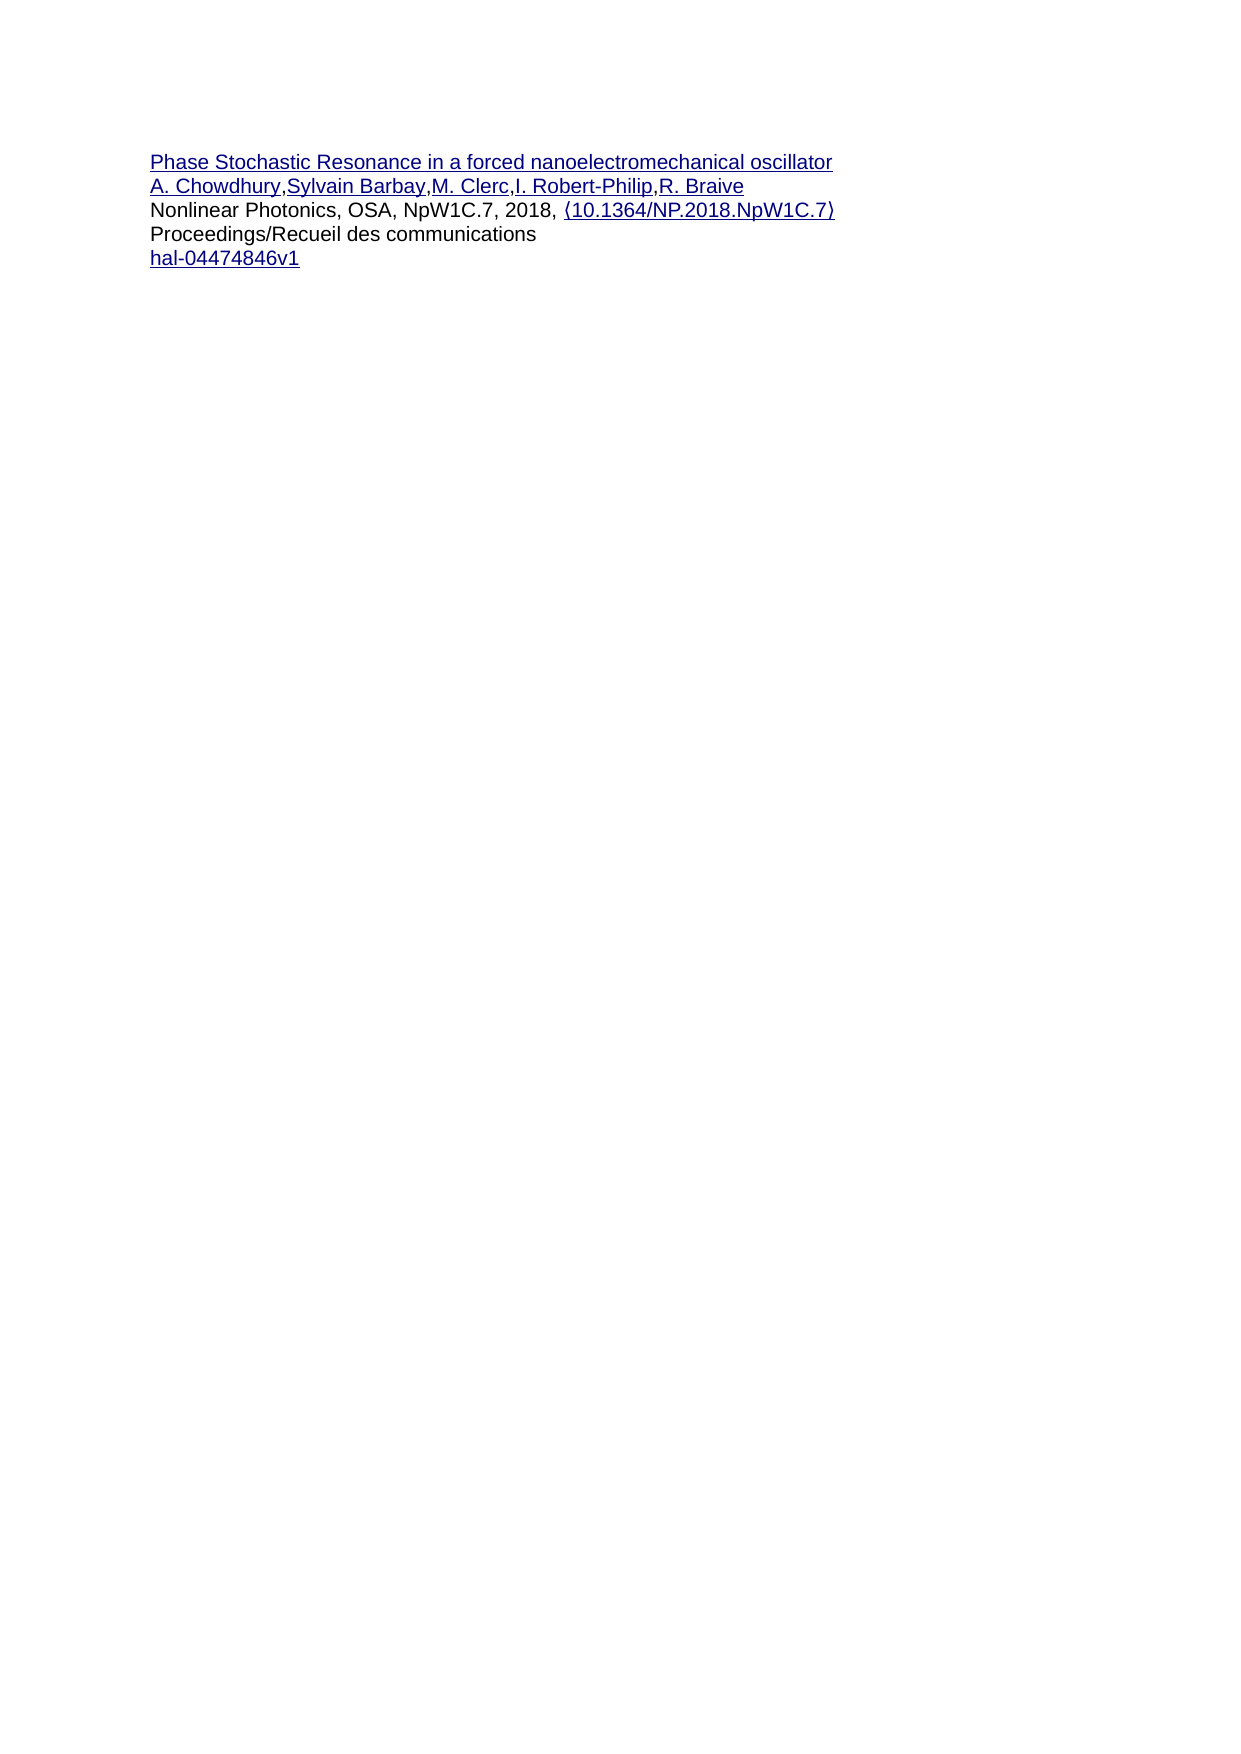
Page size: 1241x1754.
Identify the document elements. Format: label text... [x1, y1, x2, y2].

table_cell Phase Stochastic Resonance in a forced nanoelectromechanical oscillator A. Chowdhury,Sylvain Barbay,M. Clerc,I. Robert-Philip,R. Braive Nonlinear Photonics, OSA, NpW1C.7, 2018, ⟨10.1364/NP.2018.NpW1C.7⟩ Proceedings/Recueil des communications hal-04474846v1 [150, 150, 1090, 270]
